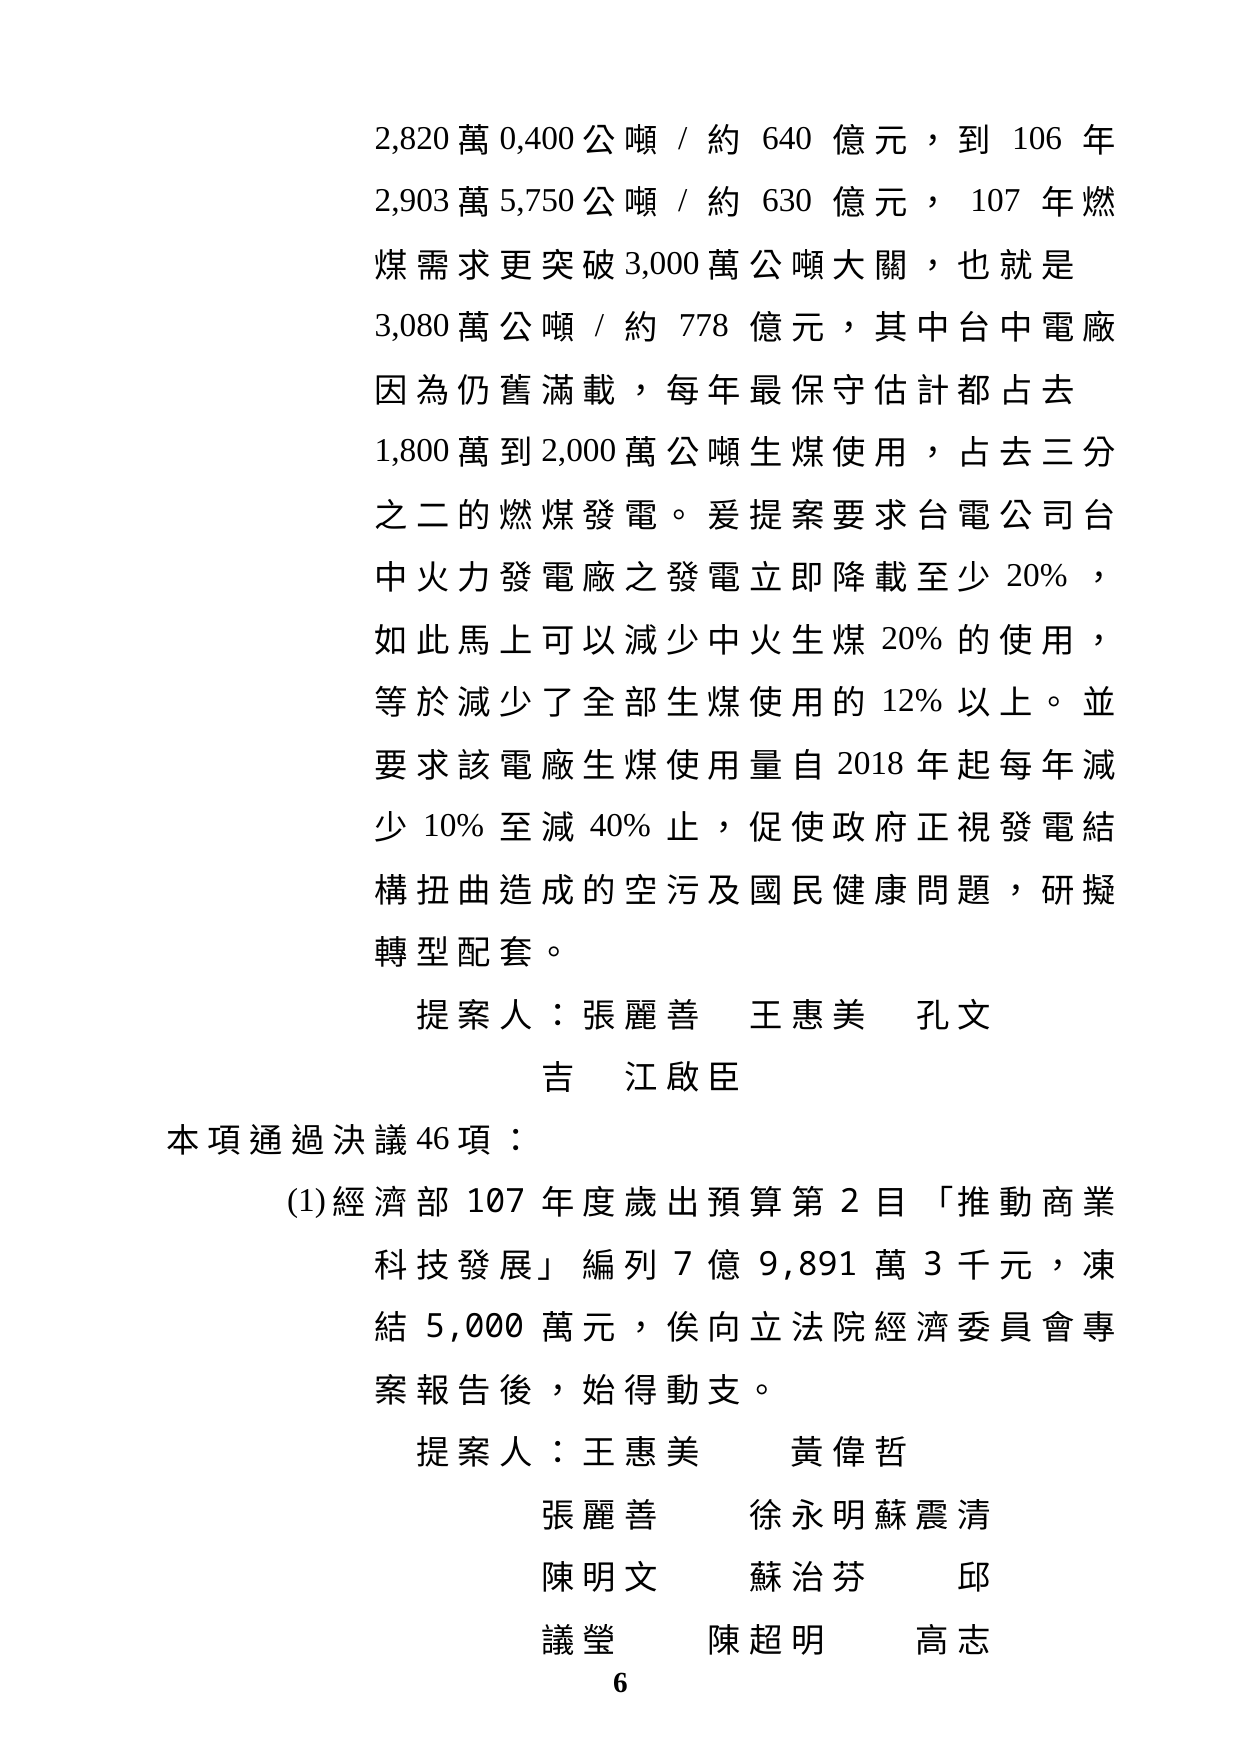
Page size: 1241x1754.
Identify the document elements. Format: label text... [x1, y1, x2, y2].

text 本項通過決議46項： [155, 1096, 1120, 1158]
list 2,820萬0,400公噸/約640億元，到106年2,903萬5,750公噸/約630億元，107年燃煤需求更突破3,000萬公噸大關，也就是3,080萬公噸/約778億元，其中台中電廠因為仍舊滿載，每年最保守估計都占去1,800萬到2,000萬公噸生煤使用，占去三分之二的燃煤發電。爰提案要求台電公司台中火力發電廠之發電立即降載至少20%，如此馬上可以減少中火生煤20%的使用，等於減少了全部生煤使用的12%以上。並要求該電廠生煤使用量自2018年起每年減少10%至減40%止，促使政府正視發電結構扭曲造成的空污及國民健康問題，研擬轉型配套。 [258, 96, 1120, 971]
text 提案人：王惠美 黃偉哲 張麗善 徐永明蘇震清 陳明文 蘇治芬 邱議瑩 陳超明 高志 [394, 1408, 1016, 1658]
list 經濟部107年度歲出預算第2目「推動商業科技發展」編列7億9,891萬3千元，凍結5,000萬元，俟向立法院經濟委員會專案報告後，始得動支。 [258, 1158, 1120, 1408]
text 提案人：張麗善 王惠美 孔文吉 江啟臣 [394, 971, 1016, 1096]
